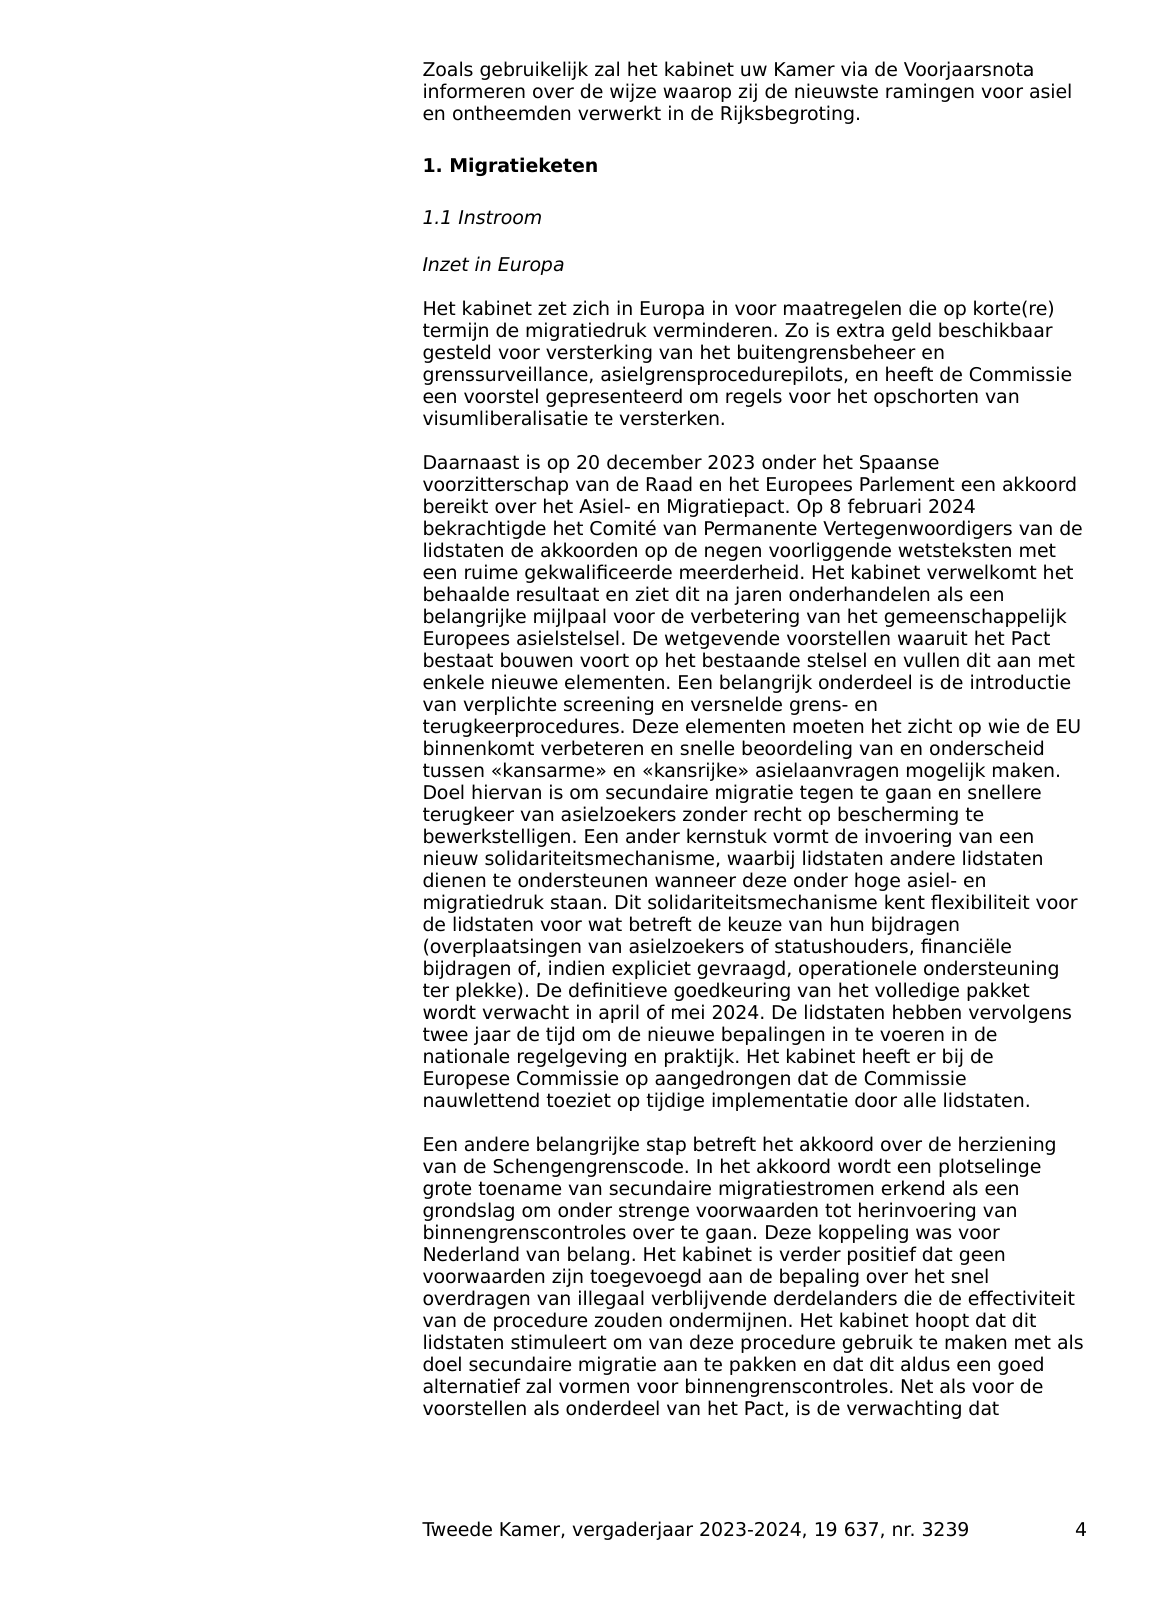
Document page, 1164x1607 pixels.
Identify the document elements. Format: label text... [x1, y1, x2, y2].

subtitle 1.1 Instroom [422, 207, 1087, 229]
text Zoals gebruikelijk zal het kabinet uw Kamer via de Voorjaarsnota informeren over de wijze waarop zij de nieuwste ramingen voor asiel en ontheemden verwerkt in de Rijksbegroting. [422, 59, 1087, 125]
text Het kabinet zet zich in Europa in voor maatregelen die op korte(re) termijn de migratiedruk verminderen. Zo is extra geld beschikbaar gesteld voor versterking van het buitengrensbeheer en grenssurveillance, asielgrensprocedurepilots, en heeft de Commissie een voorstel gepresenteerd om regels voor het opschorten van visumliberalisatie te versterken. [422, 298, 1087, 430]
subtitle Inzet in Europa [422, 254, 1087, 276]
text Daarnaast is op 20 december 2023 onder het Spaanse voorzitterschap van de Raad en het Europees Parlement een akkoord bereikt over het Asiel- en Migratiepact. Op 8 februari 2024 bekrachtigde het Comité van Permanente Vertegenwoordigers van de lidstaten de akkoorden op de negen voorliggende wetsteksten met een ruime gekwalificeerde meerderheid. Het kabinet verwelkomt het behaalde resultaat en ziet dit na jaren onderhandelen als een belangrijke mijlpaal voor de verbetering van het gemeenschappelijk Europees asielstelsel. De wetgevende voorstellen waaruit het Pact bestaat bouwen voort op het bestaande stelsel en vullen dit aan met enkele nieuwe elementen. Een belangrijk onderdeel is de introductie van verplichte screening en versnelde grens- en terugkeerprocedures. Deze elementen moeten het zicht op wie de EU binnenkomt verbeteren en snelle beoordeling van en onderscheid tussen «kansarme» en «kansrijke» asielaanvragen mogelijk maken. Doel hiervan is om secundaire migratie tegen te gaan en snellere terugkeer van asielzoekers zonder recht op bescherming te bewerkstelligen. Een ander kernstuk vormt de invoering van een nieuw solidariteitsmechanisme, waarbij lidstaten andere lidstaten dienen te ondersteunen wanneer deze onder hoge asiel- en migratiedruk staan. Dit solidariteitsmechanisme kent flexibiliteit voor de lidstaten voor wat betreft de keuze van hun bijdragen (overplaatsingen van asielzoekers of statushouders, financiële bijdragen of, indien expliciet gevraagd, operationele ondersteuning ter plekke). De definitieve goedkeuring van het volledige pakket wordt verwacht in april of mei 2024. De lidstaten hebben vervolgens twee jaar de tijd om de nieuwe bepalingen in te voeren in de nationale regelgeving en praktijk. Het kabinet heeft er bij de Europese Commissie op aangedrongen dat de Commissie nauwlettend toeziet op tijdige implementatie door alle lidstaten. [422, 452, 1087, 1112]
text Een andere belangrijke stap betreft het akkoord over de herziening van de Schengengrenscode. In het akkoord wordt een plotselinge grote toename van secundaire migratiestromen erkend als een grondslag om onder strenge voorwaarden tot herinvoering van binnengrenscontroles over te gaan. Deze koppeling was voor Nederland van belang. Het kabinet is verder positief dat geen voorwaarden zijn toegevoegd aan de bepaling over het snel overdragen van illegaal verblijvende derdelanders die de effectiviteit van de procedure zouden ondermijnen. Het kabinet hoopt dat dit lidstaten stimuleert om van deze procedure gebruik te maken met als doel secundaire migratie aan te pakken en dat dit aldus een goed alternatief zal vormen voor binnengrenscontroles. Net als voor de voorstellen als onderdeel van het Pact, is de verwachting dat [422, 1134, 1087, 1419]
subtitle 1. Migratieketen [422, 155, 1087, 177]
